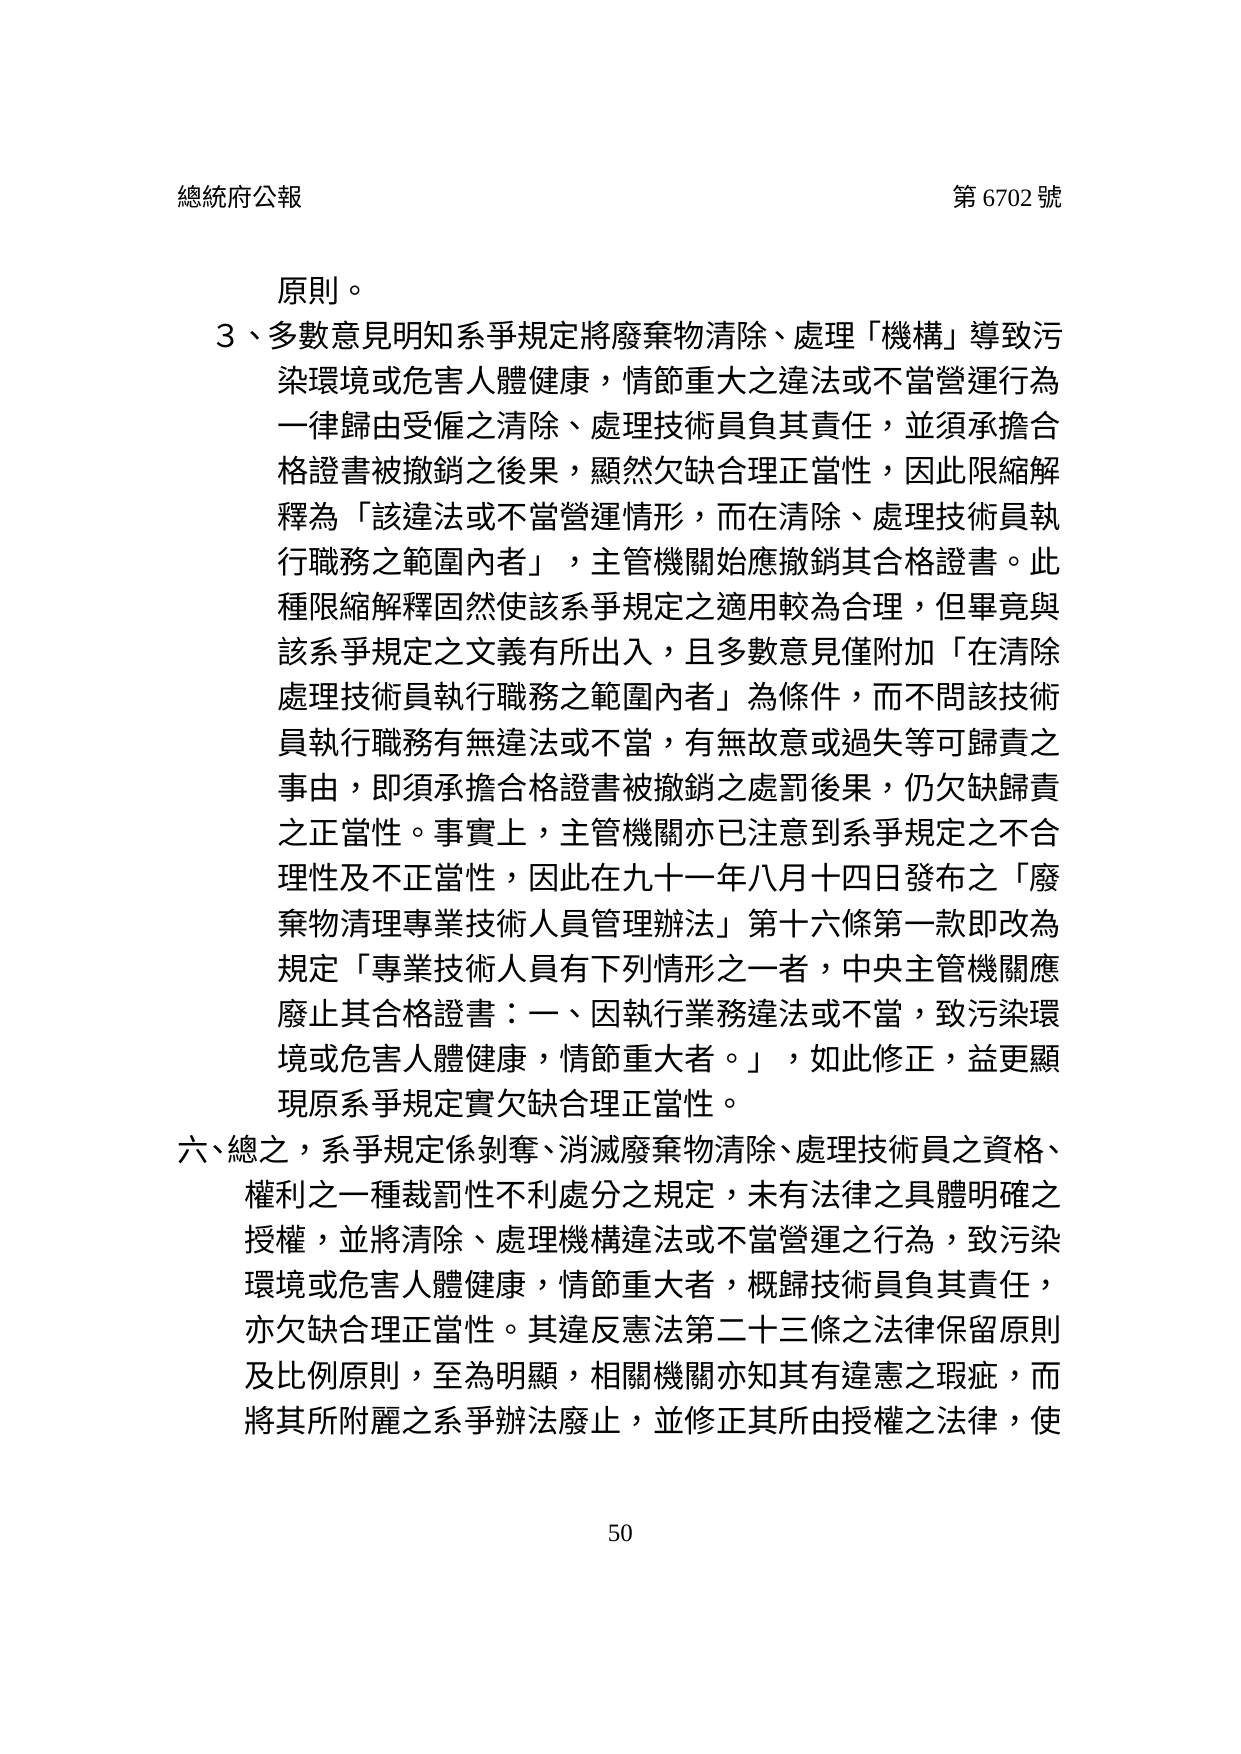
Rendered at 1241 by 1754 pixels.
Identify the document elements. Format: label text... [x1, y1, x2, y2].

text ３、多數意見明知系爭規定將廢棄物清除、處理「機構」導致污染環境或危害人體健康，情節重大之違法或不當營運行為，一律歸由受僱之清除、處理技術員負其責任，並須承擔合格證書被撤銷之後果，顯然欠缺合理正當性，因此限縮解釋為「該違法或不當營運情形，而在清除、處理技術員執行職務之範圍內者」，主管機關始應撤銷其合格證書。此種限縮解釋固然使該系爭規定之適用較為合理，但畢竟與該系爭規定之文義有所出入，且多數意見僅附加「在清除、處理技術員執行職務之範圍內者」為條件，而不問該技術員執行職務有無違法或不當，有無故意或過失等可歸責之事由，即須承擔合格證書被撤銷之處罰後果，仍欠缺歸責之正當性。事實上，主管機關亦已注意到系爭規定之不合理性及不正當性，因此在九十一年八月十四日發布之「廢棄物清理專業技術人員管理辦法」第十六條第一款即改為規定「專業技術人員有下列情形之一者，中央主管機關應廢止其合格證書：一、因執行業務違法或不當，致污染環境或危害人體健康，情節重大者。」，如此修正，益更顯現原系爭規定實欠缺合理正當性。 [210, 311, 1063, 1125]
text 六、總之，系爭規定係剝奪、消滅廢棄物清除、處理技術員之資格、權利之一種裁罰性不利處分之規定，未有法律之具體明確之授權，並將清除、處理機構違法或不當營運之行為，致污染環境或危害人體健康，情節重大者，概歸技術員負其責任，亦欠缺合理正當性。其違反憲法第二十三條之法律保留原則及比例原則，至為明顯，相關機關亦知其有違憲之瑕疵，而將其所附麗之系爭辦法廢止，並修正其所由授權之法律，使新之廢棄物清理法就清除、處理技術員之管理及其證書之廢止等規範事項有具體明確之授權依據，以維護法律保留原則、授權明確性原則及處罰法定原則。然多數意見卻認為系爭規定仍屬合憲，不僅模糊法律保留原則、授權明確性原則之界線，而且悖離本院向來解釋處罰法定原則之一貫堅持而自失立場。本號解釋勢必招致學界討論及嚴厲之批評，本號解釋之意義及價值何在，自會有公評。 [177, 1125, 1063, 1441]
text ２、多數意見認為舊廢棄物清理法第二十一條之授權規定，雖未就專業技術人員資格之授權內容與範圍為明確之規定，惟依法律整體解釋，應可推知立法者有意授權主管機關，除就專業技術人員資格之認定外，尚包括主管機關對專業技術人員如何適當執行其職務之「監督」等事項，以達有效管理輔導公、民營廢棄物清除、處理機構之授權目的。依此論述，「資格」之規定，可以包括「如何適當執行其職務之監督等事項」，不僅超脫一般人對「資格規定」與「管理規定」文義之解釋，且誤將專業技術人員之「資格規定」與「管理規定」混同。「資格規定」應係就積極資格與消極資格之條件加以規定而已，而「管理規定」則可就其職務應如何適當執行，並且為使其能適當執行其職務而為事前或事後之監督加以規定。因此，「資格規定」之內涵如包括「如何適當執行其職務之監督事項」，顯已逾越其母法授權規範之範圍。事實上，主管機關及相關機關亦知僅就「專業技術人員之資格」規定之授權，實不足以涵蓋對專業技術人員職務執行及其監督等事項規範之授權，更遑論「撤銷專業技術人員合格證書」之規定，並涉及裁罰性不利處分之處罰法定原則，尤應有法律之具體明確授權，因此九十年十月二十四日修正公布之廢棄物清理法，其第四十四條即規定「第二十八條第二項至第五項、第四十二條專業技術人員之資格、合格證書取得、訓練、廢止及其他應遵行事項之管理辦法，由中央主管機關會同中央目的事業機關定之」，使主管機關訂定法規命令時，就專業技術人員如何適當執行其職務及其監督事項之「管理」以及合格證書之廢止等事項之規範，獲有具體明確之授權。該條立法理由即明白表示「有關限制人民權利或課以人民以義務或規定其他重要事項者，須有法律明文授權，且其授權之目的、內容及範圍應具體明確，爰增訂廢棄物清除、處理技術人員管理之法源依據」，益更突顯舊廢棄物清理法第二十一條有關專業技術人員之「管理」事項之授權規定確實不足，並證實系爭規定實已逾越母法授權範圍，並違反法律保留原則。 [210, 266, 1063, 311]
